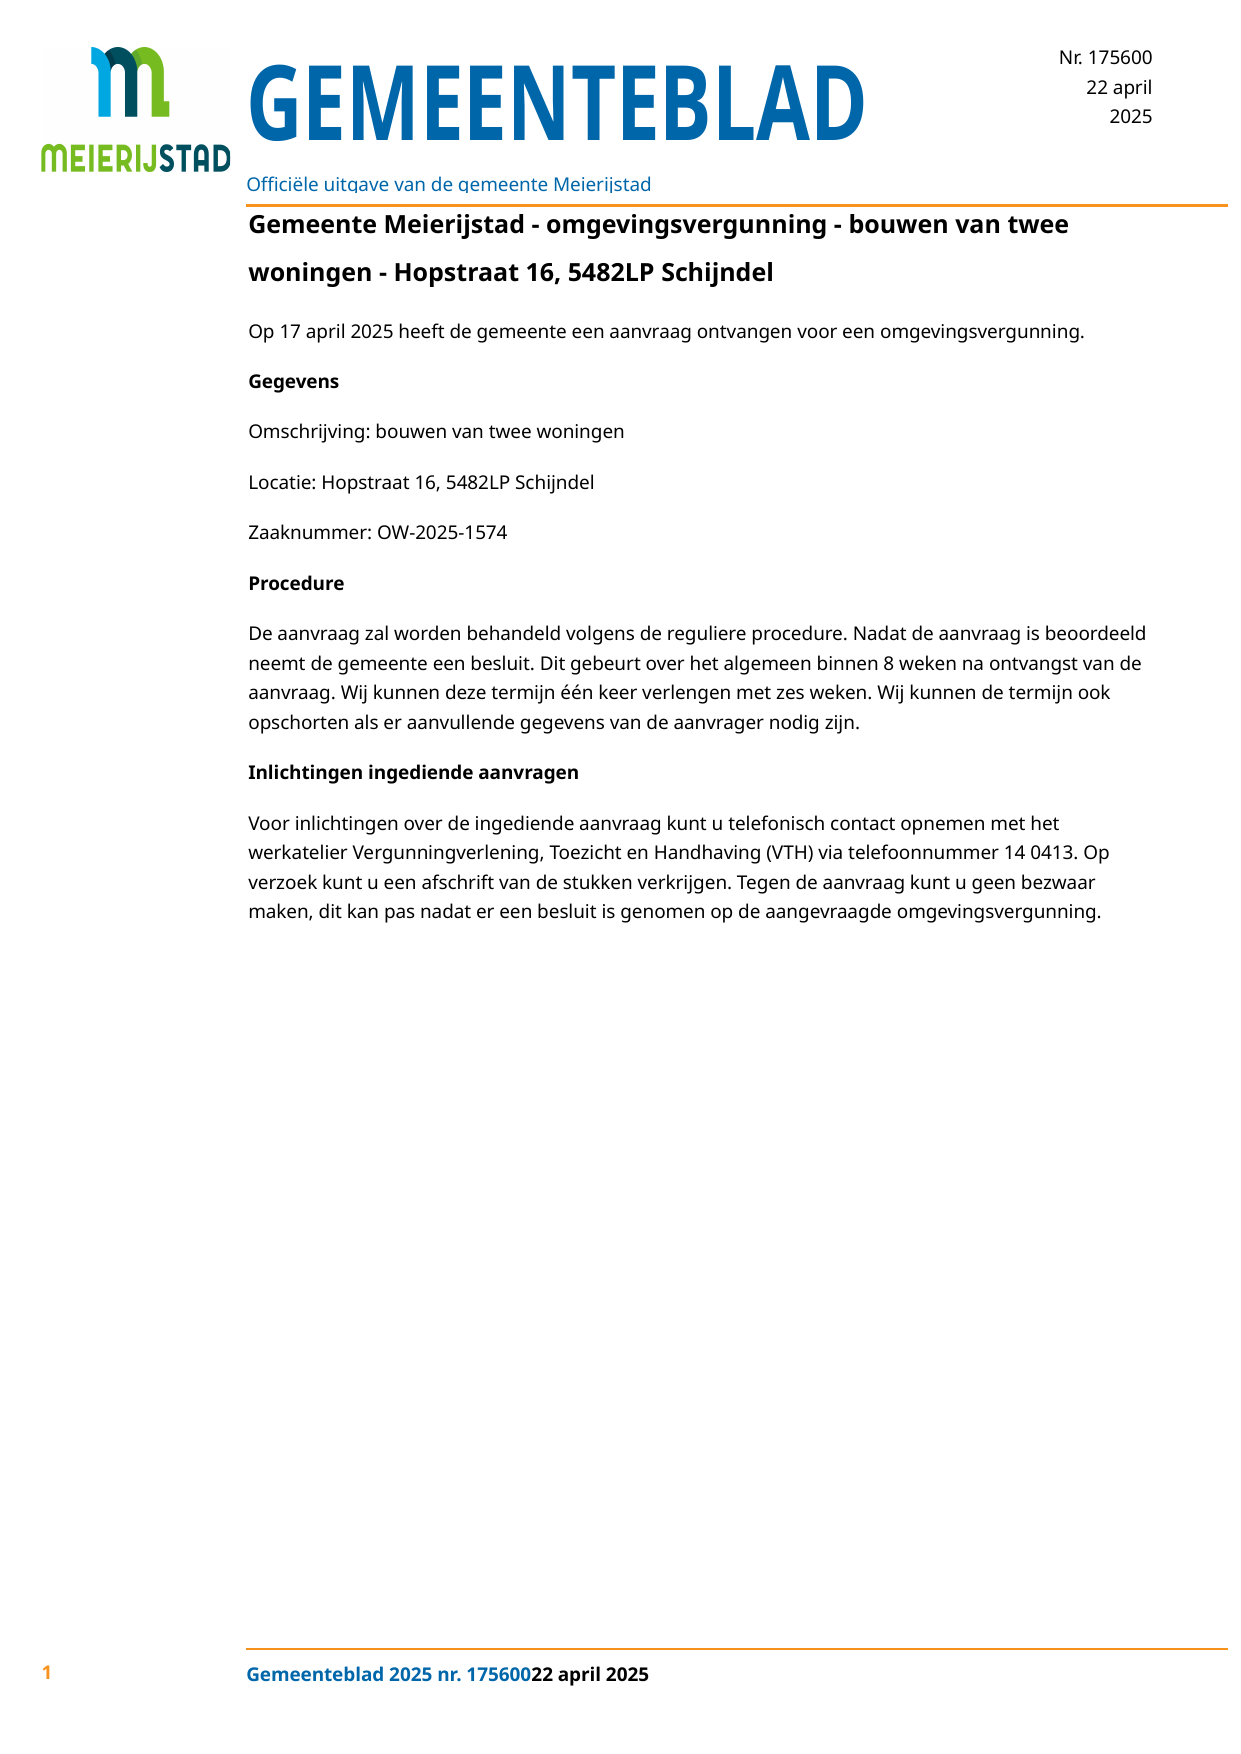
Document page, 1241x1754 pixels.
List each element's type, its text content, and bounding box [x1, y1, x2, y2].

text Gemeente Meierijstad - omgevingsvergunning - bouwen van twee woningen - Hopstraat 16, 5482LP Schijndel [248, 207, 1152, 288]
text Procedure [248, 570, 1152, 596]
text Zaaknummer: OW-2025-1574 [248, 519, 1152, 545]
picture [41, 47, 231, 172]
text De aanvraag zal worden behandeld volgens de reguliere procedure. Nadat de aanvraag is beoordeeld neemt de gemeente een besluit. Dit gebeurt over het algemeen binnen 8 weken na ontvangst van de aanvraag. Wij kunnen deze termijn één keer verlengen met zes weken. Wij kunnen de termijn ook opschorten als er aanvullende gegevens van de aanvrager nodig zijn. [248, 620, 1152, 735]
text Inlichtingen ingediende aanvragen [248, 759, 1152, 785]
text Voor inlichtingen over de ingediende aanvraag kunt u telefonisch contact opnemen met het werkatelier Vergunningverlening, Toezicht en Handhaving (VTH) via telefoonnummer 14 0413. Op verzoek kunt u een afschrift van de stukken verkrijgen. Tegen de aanvraag kunt u geen bezwaar maken, dit kan pas nadat er een besluit is genomen op de aangevraagde omgevingsvergunning. [248, 810, 1152, 924]
text Op 17 april 2025 heeft de gemeente een aanvraag ontvangen voor een omgevingsvergunning. [248, 318, 1152, 344]
text Locatie: Hopstraat 16, 5482LP Schijndel [248, 469, 1152, 495]
text Gegevens [248, 368, 1152, 394]
text Omschrijving: bouwen van twee woningen [248, 419, 1152, 444]
